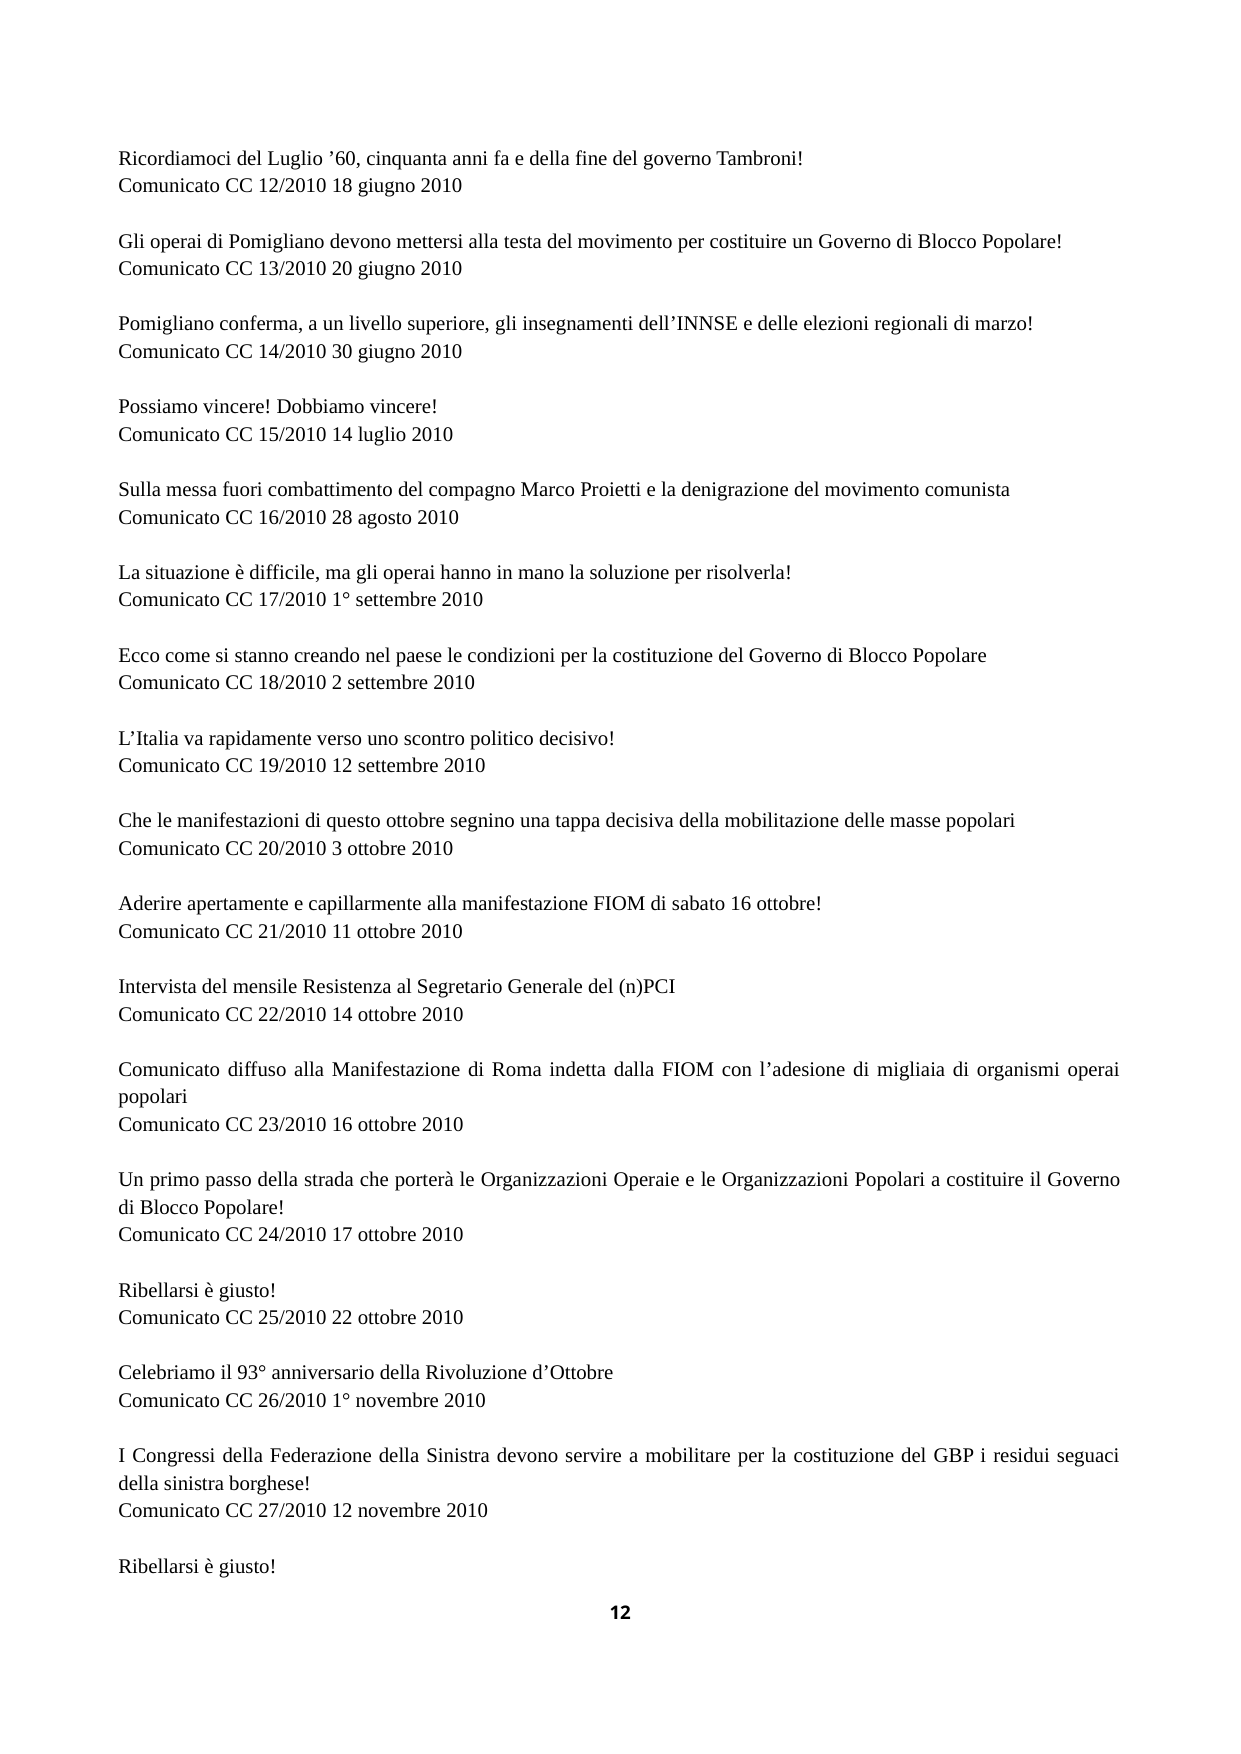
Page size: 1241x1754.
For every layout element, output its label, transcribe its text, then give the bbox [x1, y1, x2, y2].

text Un primo passo della strada che porterà le Organizzazioni Operaie e le Organizzazioni Popolari a costituire il Governo di Blocco Popolare! [118, 1167, 1122, 1219]
text Comunicato CC 22/2010 14 ottobre 2010 [118, 1001, 1122, 1026]
text Ribellarsi è giusto! [118, 1277, 1122, 1302]
text L’Italia va rapidamente verso uno scontro politico decisivo! [118, 725, 1122, 749]
text Comunicato CC 24/2010 17 ottobre 2010 [118, 1222, 1122, 1246]
text Comunicato CC 16/2010 28 agosto 2010 [118, 504, 1122, 529]
text Ricordiamoci del Luglio ’60, cinquanta anni fa e della fine del governo Tambroni! [118, 146, 1122, 170]
text Che le manifestazioni di questo ottobre segnino una tappa decisiva della mobilitazione delle masse popolari [118, 808, 1122, 832]
text I Congressi della Federazione della Sinistra devono servire a mobilitare per la costituzione del GBP i residui seguaci della sinistra borghese! [118, 1443, 1122, 1495]
text Celebriamo il 93° anniversario della Rivoluzione d’Ottobre [118, 1360, 1122, 1384]
text Comunicato CC 25/2010 22 ottobre 2010 [118, 1305, 1122, 1329]
text Comunicato CC 14/2010 30 giugno 2010 [118, 339, 1122, 363]
text Comunicato CC 19/2010 12 settembre 2010 [118, 753, 1122, 777]
text Sulla messa fuori combattimento del compagno Marco Proietti e la denigrazione del movimento comunista [118, 477, 1122, 501]
text Intervista del mensile Resistenza al Segretario Generale del (n)PCI [118, 974, 1122, 998]
text Comunicato CC 15/2010 14 luglio 2010 [118, 422, 1122, 446]
text Possiamo vincere! Dobbiamo vincere! [118, 394, 1122, 418]
text Comunicato CC 17/2010 1° settembre 2010 [118, 587, 1122, 611]
text Comunicato CC 20/2010 3 ottobre 2010 [118, 836, 1122, 860]
text Ecco come si stanno creando nel paese le condizioni per la costituzione del Governo di Blocco Popolare [118, 643, 1122, 667]
text Comunicato CC 27/2010 12 novembre 2010 [118, 1498, 1122, 1522]
text Comunicato diffuso alla Manifestazione di Roma indetta dalla FIOM con l’adesione di migliaia di organismi operai popolari [118, 1057, 1122, 1108]
text Comunicato CC 26/2010 1° novembre 2010 [118, 1388, 1122, 1412]
text Gli operai di Pomigliano devono mettersi alla testa del movimento per costituire un Governo di Blocco Popolare! [118, 228, 1122, 253]
text Comunicato CC 21/2010 11 ottobre 2010 [118, 919, 1122, 943]
text Aderire apertamente e capillarmente alla manifestazione FIOM di sabato 16 ottobre! [118, 891, 1122, 915]
text Ribellarsi è giusto! [118, 1553, 1122, 1578]
text Comunicato CC 23/2010 16 ottobre 2010 [118, 1112, 1122, 1136]
text Comunicato CC 12/2010 18 giugno 2010 [118, 173, 1122, 197]
text Comunicato CC 18/2010 2 settembre 2010 [118, 670, 1122, 694]
text La situazione è difficile, ma gli operai hanno in mano la soluzione per risolverla! [118, 560, 1122, 584]
text Comunicato CC 13/2010 20 giugno 2010 [118, 256, 1122, 280]
text Pomigliano conferma, a un livello superiore, gli insegnamenti dell’INNSE e delle elezioni regionali di marzo! [118, 311, 1122, 335]
